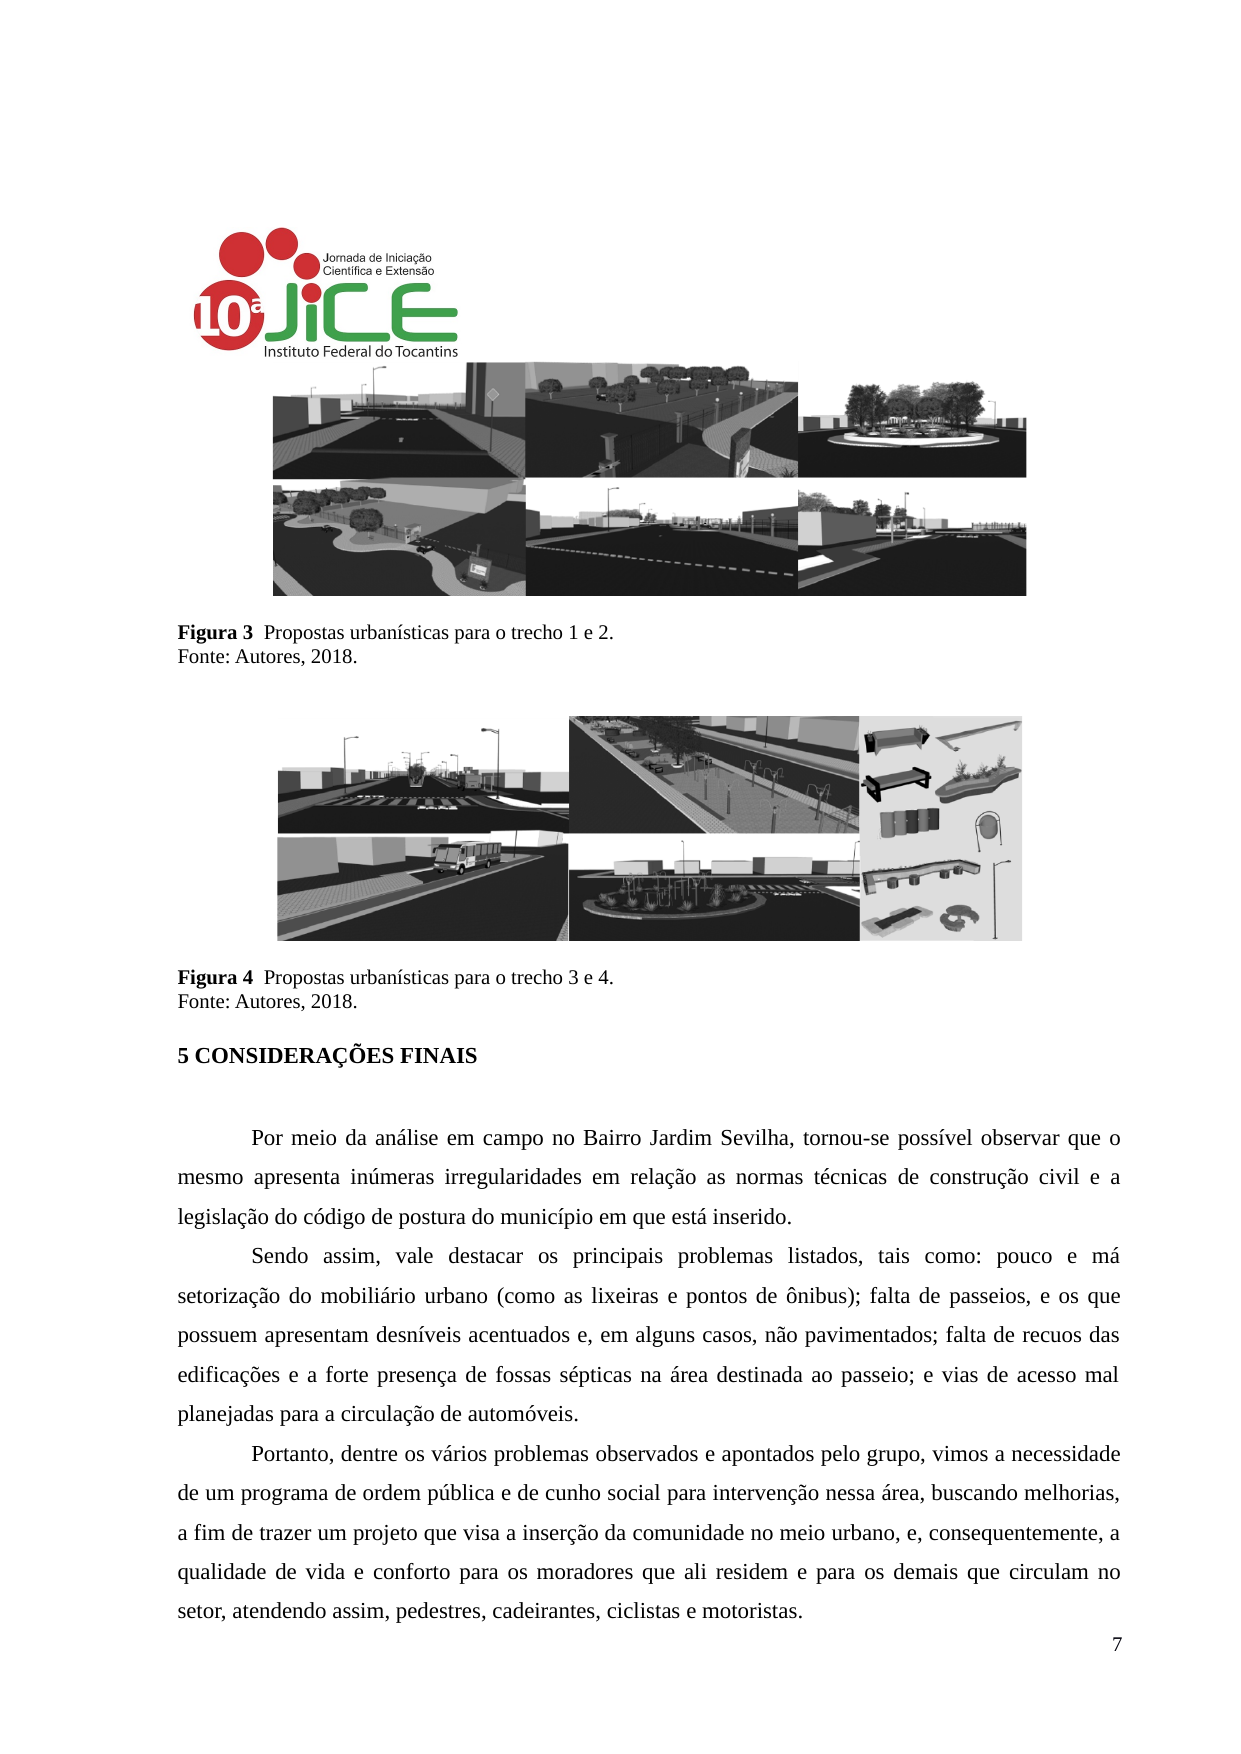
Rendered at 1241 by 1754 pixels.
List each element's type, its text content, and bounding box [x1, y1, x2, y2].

text Portanto, dentre os vários problemas observados e apontados pelo grupo, vimos a necessidade de um programa de ordem pública e de cunho social para intervenção nessa área, buscando melhorias, a fim de trazer um projeto que visa a inserção da comunidade no meio urbano, e, consequentemente, a qualidade de vida e conforto para os moradores que ali residem e para os demais que circulam no setor, atendendo assim, pedestres, cadeirantes, ciclistas e motoristas. [177, 1440, 1122, 1624]
text Figura 3 Propostas urbanísticas para o trecho 1 e 2. [177, 620, 1122, 644]
picture [177, 227, 1027, 596]
picture [277, 716, 1023, 941]
text Fonte: Autores, 2018. [177, 644, 1122, 668]
text 5 CONSIDERAÇÕES FINAIS [177, 1042, 1122, 1068]
text Por meio da análise em campo no Bairro Jardim Sevilha, tornou-se possível observar que o mesmo apresenta inúmeras irregularidades em relação as normas técnicas de construção civil e a legislação do código de postura do município em que está inserido. Sendo assim, vale destacar os principais problemas listados, tais como: pouco e má setorização do mobiliário urbano (como as lixeiras e pontos de ônibus); falta de passeios, e os que possuem apresentam desníveis acentuados e, em alguns casos, não pavimentados; falta de recuos das edificações e a forte presença de fossas sépticas na área destinada ao passeio; e vias de acesso mal planejadas para a circulação de automóveis. [177, 1124, 1122, 1427]
text Fonte: Autores, 2018. [177, 989, 1122, 1013]
text Figura 4 Propostas urbanísticas para o trecho 3 e 4. [177, 965, 1122, 989]
